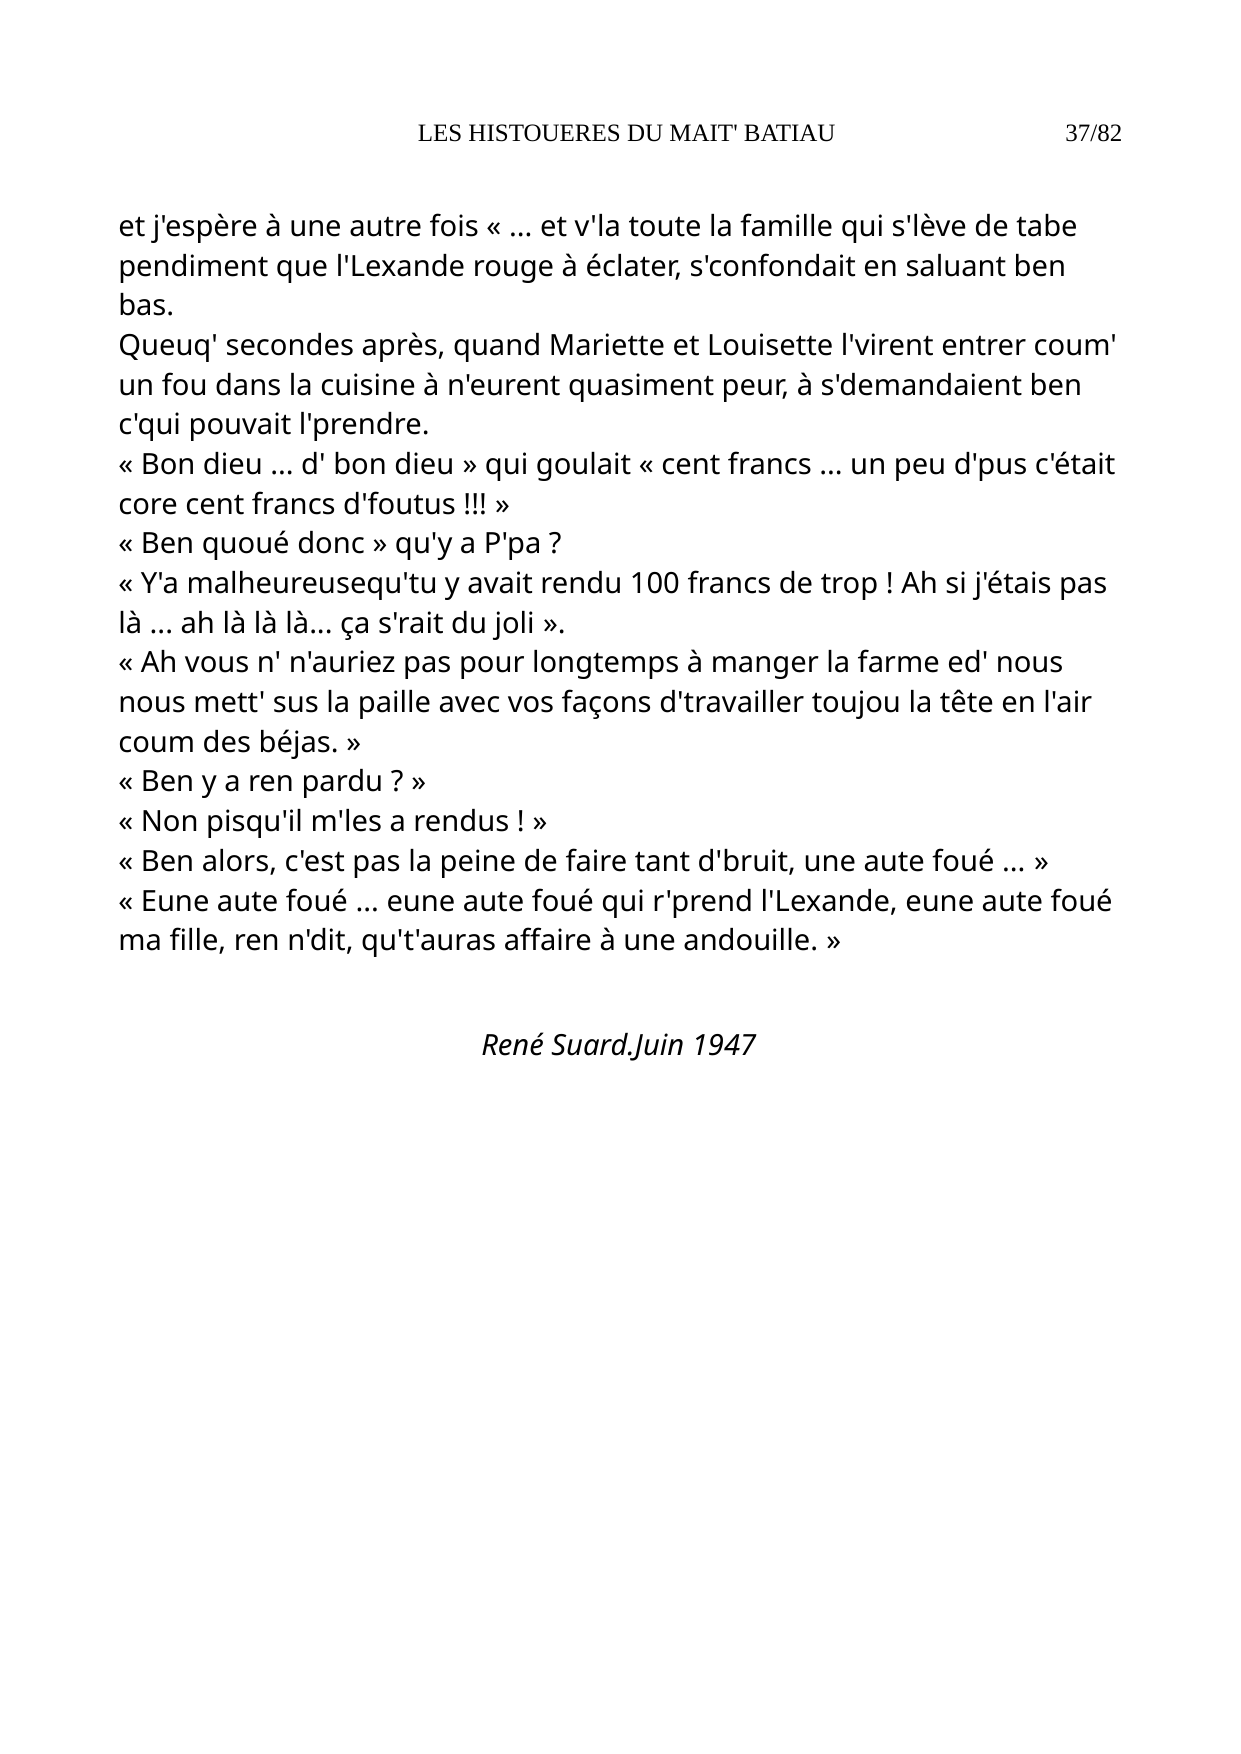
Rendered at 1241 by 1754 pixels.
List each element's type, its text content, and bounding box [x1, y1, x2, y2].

text « Ben y a ren pardu ? » [118, 761, 1122, 800]
text « Eune aute foué ... eune aute foué qui r'prend l'Lexande, eune aute foué ma fille, ren n'dit, qu't'auras affaire à une andouille. » [118, 880, 1122, 959]
text « Bon dieu ... d' bon dieu » qui goulait « cent francs ... un peu d'pus c'était core cent francs d'foutus !!! » [118, 443, 1122, 523]
subtitle René Suard.Juin 1947 [118, 1024, 1122, 1063]
text Queuq' secondes après, quand Mariette et Louisette l'virent entrer coum' un fou dans la cuisine à n'eurent quasiment peur, à s'demandaient ben c'qui pouvait l'prendre. [118, 324, 1122, 443]
text « Ben alors, c'est pas la peine de faire tant d'bruit, une aute foué ... » [118, 840, 1122, 880]
text « Non pisqu'il m'les a rendus ! » [118, 800, 1122, 840]
text « Ben quoué donc » qu'y a P'pa ? [118, 523, 1122, 562]
text et j'espère à une autre fois « ... et v'la toute la famille qui s'lève de tabe pendiment que l'Lexande rouge à éclater, s'confondait en saluant ben bas. [118, 205, 1122, 324]
text « Y'a malheureusequ'tu y avait rendu 100 francs de trop ! Ah si j'étais pas là ... ah là là là... ça s'rait du joli ». [118, 562, 1122, 642]
text « Ah vous n' n'auriez pas pour longtemps à manger la farme ed' nous nous mett' sus la paille avec vos façons d'travailler toujou la tête en l'air coum des béjas. » [118, 642, 1122, 761]
